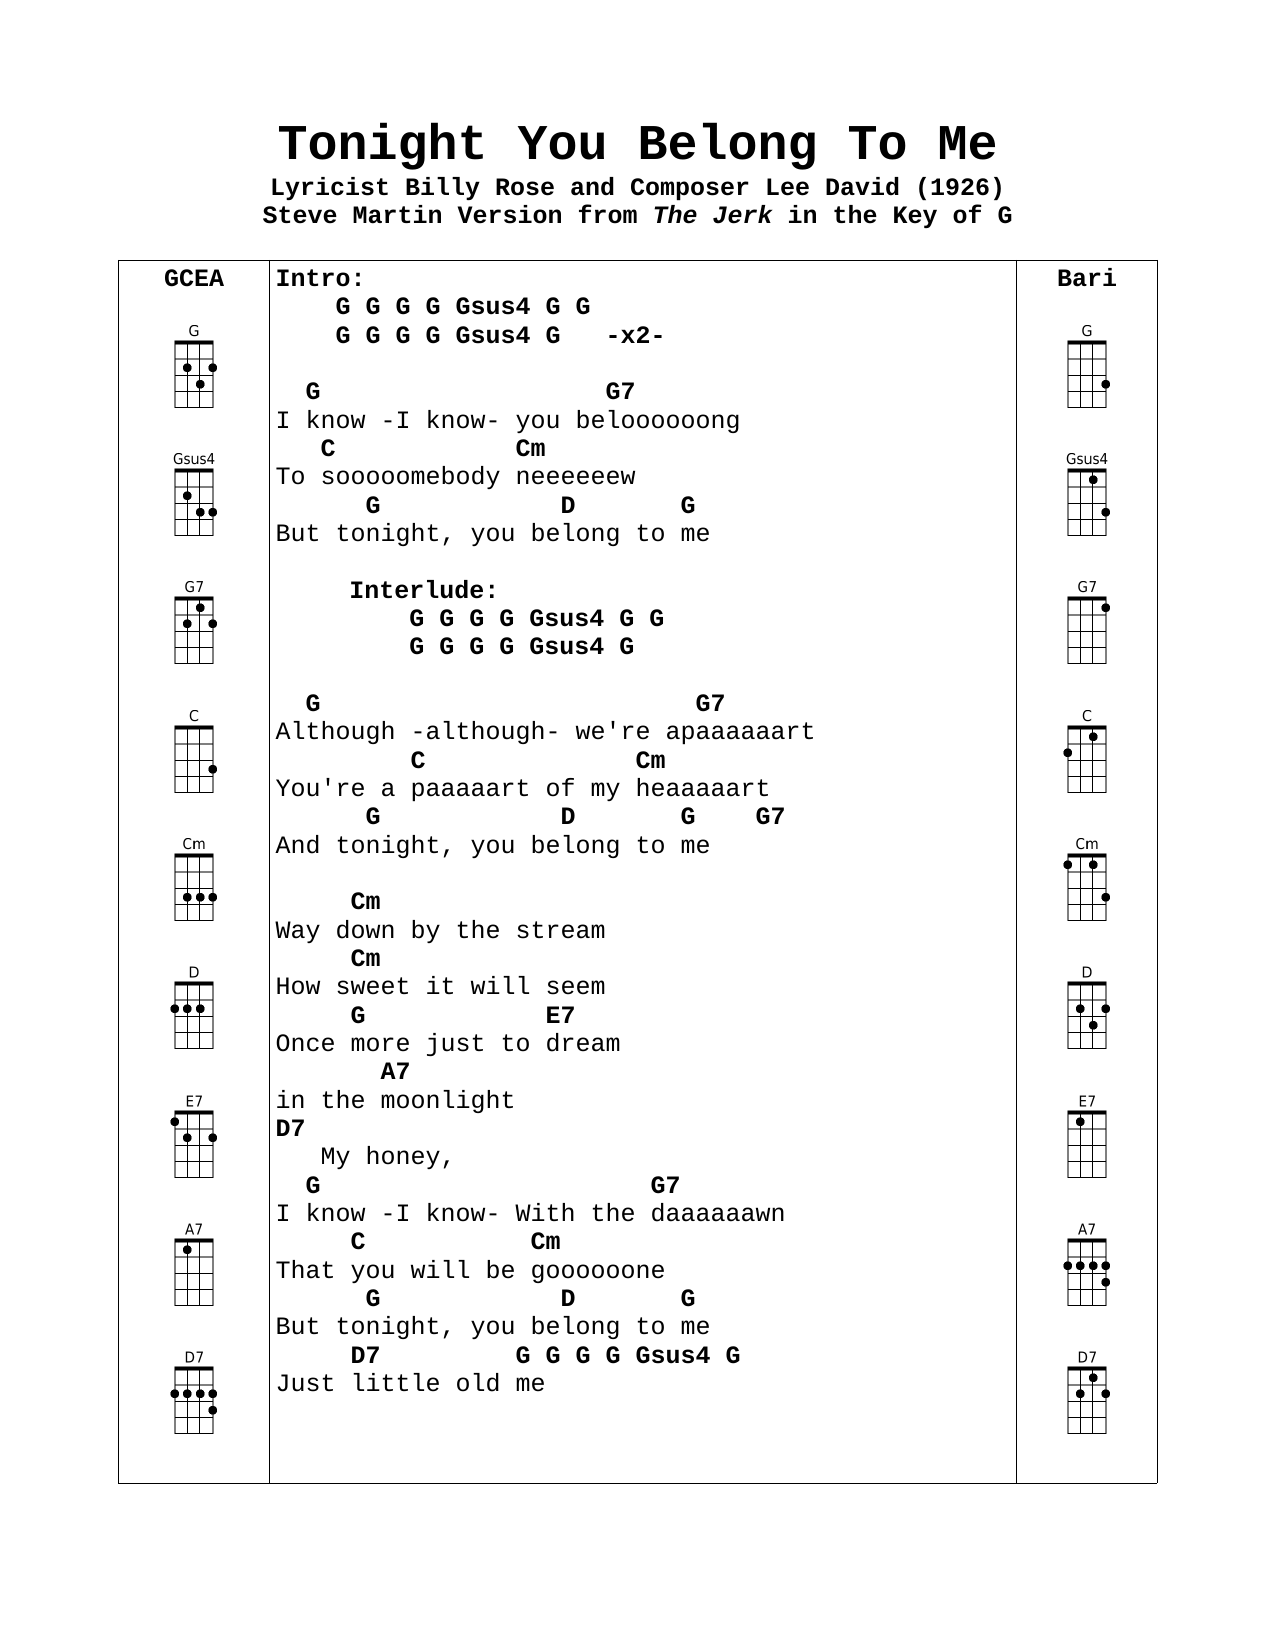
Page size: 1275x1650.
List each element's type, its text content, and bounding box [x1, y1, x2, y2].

picture [1049, 707, 1125, 808]
picture [1049, 1092, 1125, 1193]
picture [156, 1348, 232, 1449]
text Steve Martin Version from The Jerk in the Key of G [118, 203, 1157, 231]
table_header Intro: G G G G Gsus4 G G G G G G Gsus4 G -x2- G G7 I know -I know- you beloooooong C Cm To sooooomebody neeeeeew G D G But tonight, you belong to me Interlude: G G G G Gsus4 G G G G G G Gsus4 G G G7 Although -although- we're apaaaaaart C Cm You're a paaaaart of my heaaaaart G D G G7 And tonight, you belong to me Cm Way down by the stream Cm How sweet it will seem G E7 Once more just to dream A7 in the moonlight D7 My honey, G G7 I know -I know- With the daaaaaawn C Cm That you will be goooooone G D G But tonight, you belong to me D7 G G G G Gsus4 G Just little old me [270, 261, 1016, 1483]
picture [1049, 1220, 1125, 1321]
picture [1049, 963, 1125, 1064]
picture [156, 1220, 232, 1321]
picture [156, 1092, 232, 1193]
picture [1049, 578, 1125, 679]
picture [1049, 1348, 1125, 1449]
picture [156, 835, 232, 936]
picture [156, 707, 232, 808]
table_header GCEA [119, 261, 269, 1483]
picture [1049, 322, 1125, 423]
picture [156, 963, 232, 1064]
picture [156, 322, 232, 423]
table_header Bari [1017, 261, 1157, 1483]
picture [156, 450, 232, 551]
text Tonight You Belong To Me [118, 118, 1157, 175]
text Lyricist Billy Rose and Composer Lee David (1926) [118, 175, 1157, 203]
picture [156, 578, 232, 679]
picture [1049, 835, 1125, 936]
picture [1049, 450, 1125, 551]
